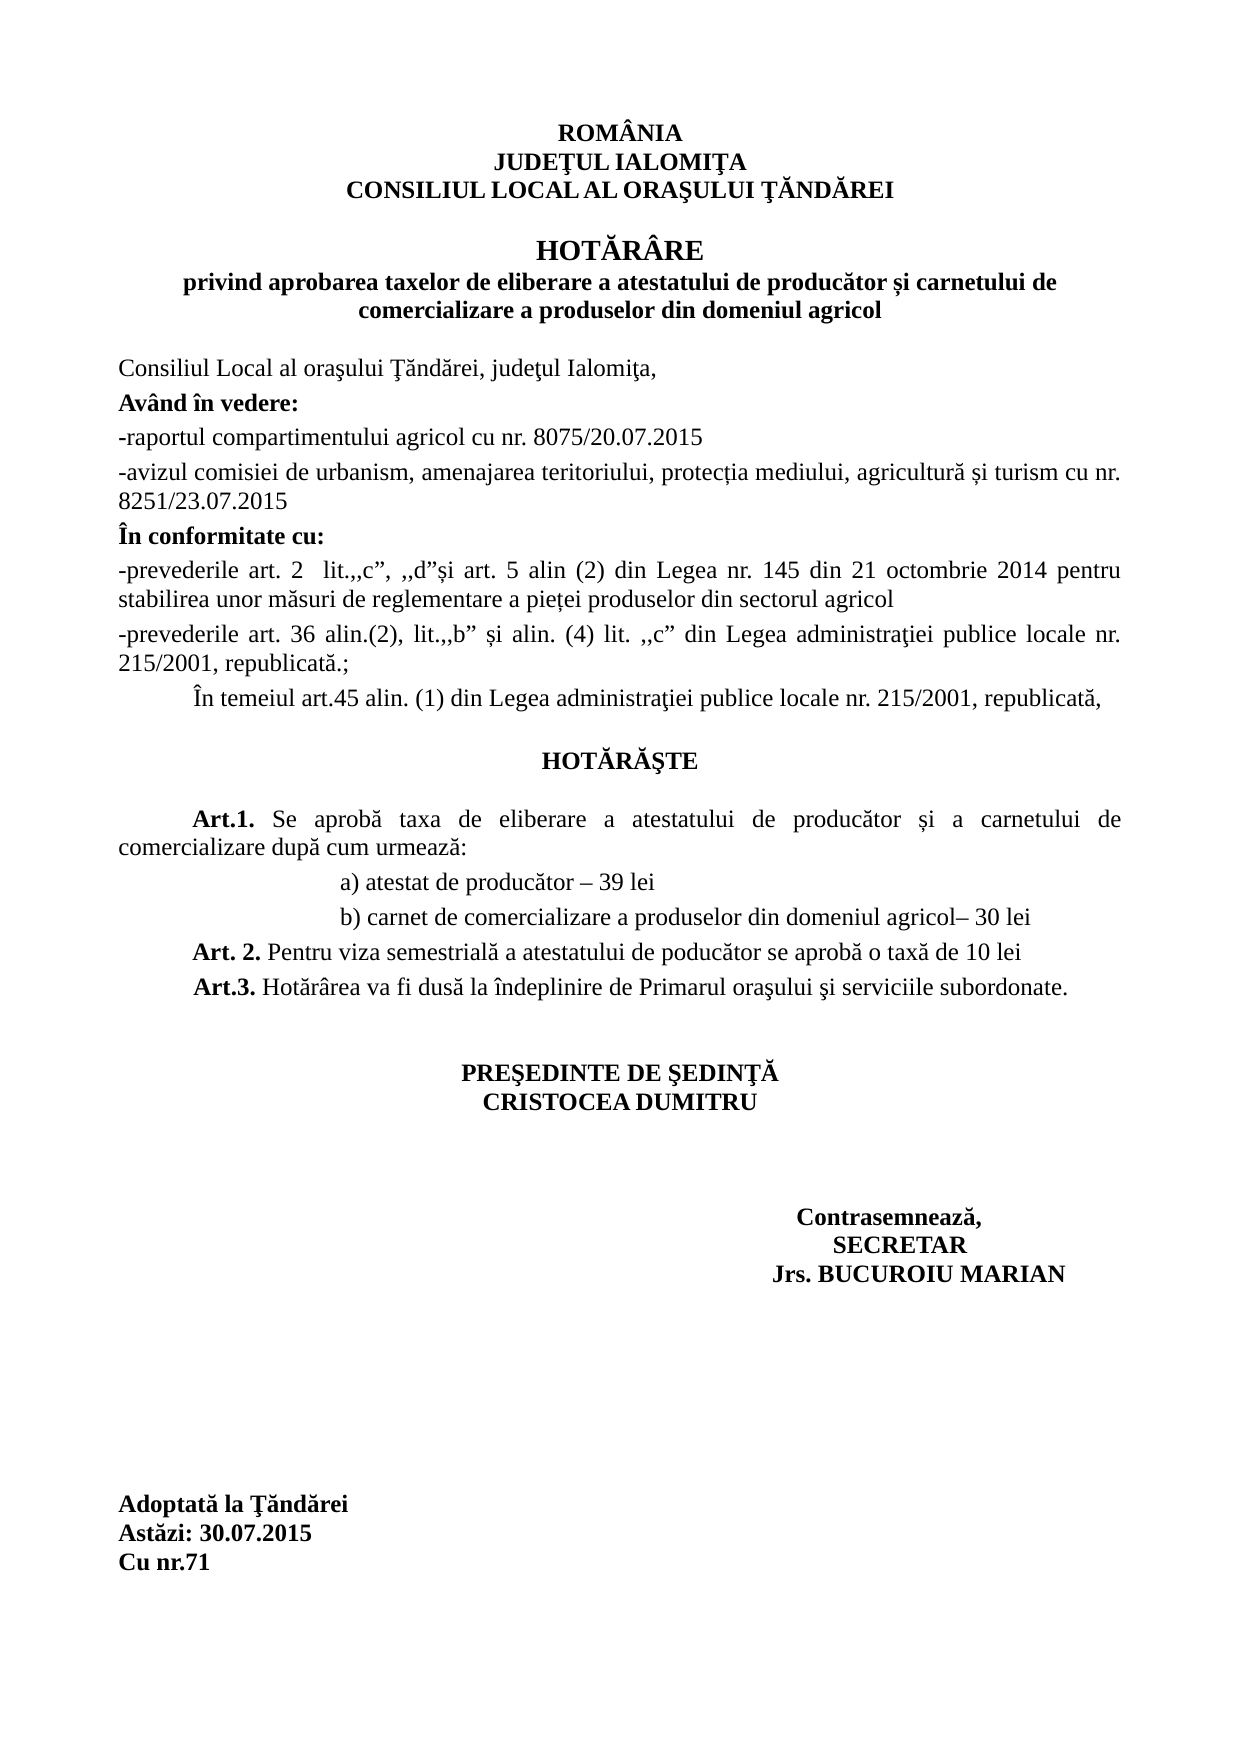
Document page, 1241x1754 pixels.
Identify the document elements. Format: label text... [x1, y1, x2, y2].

text Art.3. Hotărârea va fi dusă la îndeplinire de Primarul oraşului şi serviciile subordonate. [118, 972, 1122, 1000]
text -prevederile art. 36 alin.(2), lit.,,b” și alin. (4) lit. ,,c” din Legea administraţiei publice locale nr. 215/2001, republicată.; [118, 619, 1122, 677]
text Jrs. BUCUROIU MARIAN [192, 1259, 1122, 1288]
text În conformitate cu: [118, 521, 1122, 549]
text CONSILIUL LOCAL AL ORAŞULUI ŢĂNDĂREI [118, 176, 1122, 204]
text Astăzi: 30.07.2015 [118, 1518, 1122, 1547]
text privind aprobarea taxelor de eliberare a atestatului de producător și carnetului de comercializare a produselor din domeniul agricol [118, 267, 1122, 324]
text Consiliul Local al oraşului Ţăndărei, judeţul Ialomiţa, [118, 353, 1122, 382]
text -prevederile art. 2 lit.,,c”, ,,d”și art. 5 alin (2) din Legea nr. 145 din 21 octombrie 2014 pentru stabilirea unor măsuri de reglementare a pieței produselor din sectorul agricol [118, 556, 1122, 613]
text a) atestat de producător – 39 lei [118, 867, 1122, 896]
text SECRETAR [192, 1230, 1122, 1259]
text Adoptată la Ţăndărei [118, 1489, 1122, 1518]
text HOTĂRÂRE [118, 233, 1122, 267]
text Art.1. Se aprobă taxa de eliberare a atestatului de producător și a carnetului de comercializare după cum urmează: [118, 804, 1122, 861]
text -avizul comisiei de urbanism, amenajarea teritoriului, protecția mediului, agricultură și turism cu nr. 8251/23.07.2015 [118, 457, 1122, 515]
text Cu nr.71 [118, 1547, 1122, 1575]
text În temeiul art.45 alin. (1) din Legea administraţiei publice locale nr. 215/2001, republicată, [118, 683, 1122, 711]
text Având în vedere: [118, 388, 1122, 416]
text Art. 2. Pentru viza semestrială a atestatului de poducător se aprobă o taxă de 10 lei [118, 937, 1122, 966]
text JUDEŢUL IALOMIŢA [118, 147, 1122, 176]
text Contrasemnează, [192, 1202, 1122, 1230]
text b) carnet de comercializare a produselor din domeniul agricol– 30 lei [118, 902, 1122, 931]
text ROMÂNIA [118, 118, 1122, 147]
text CRISTOCEA DUMITRU [118, 1087, 1122, 1115]
text PREŞEDINTE DE ŞEDINŢĂ [118, 1058, 1122, 1087]
text -raportul compartimentului agricol cu nr. 8075/20.07.2015 [118, 422, 1122, 451]
text HOTĂRĂŞTE [118, 746, 1122, 775]
